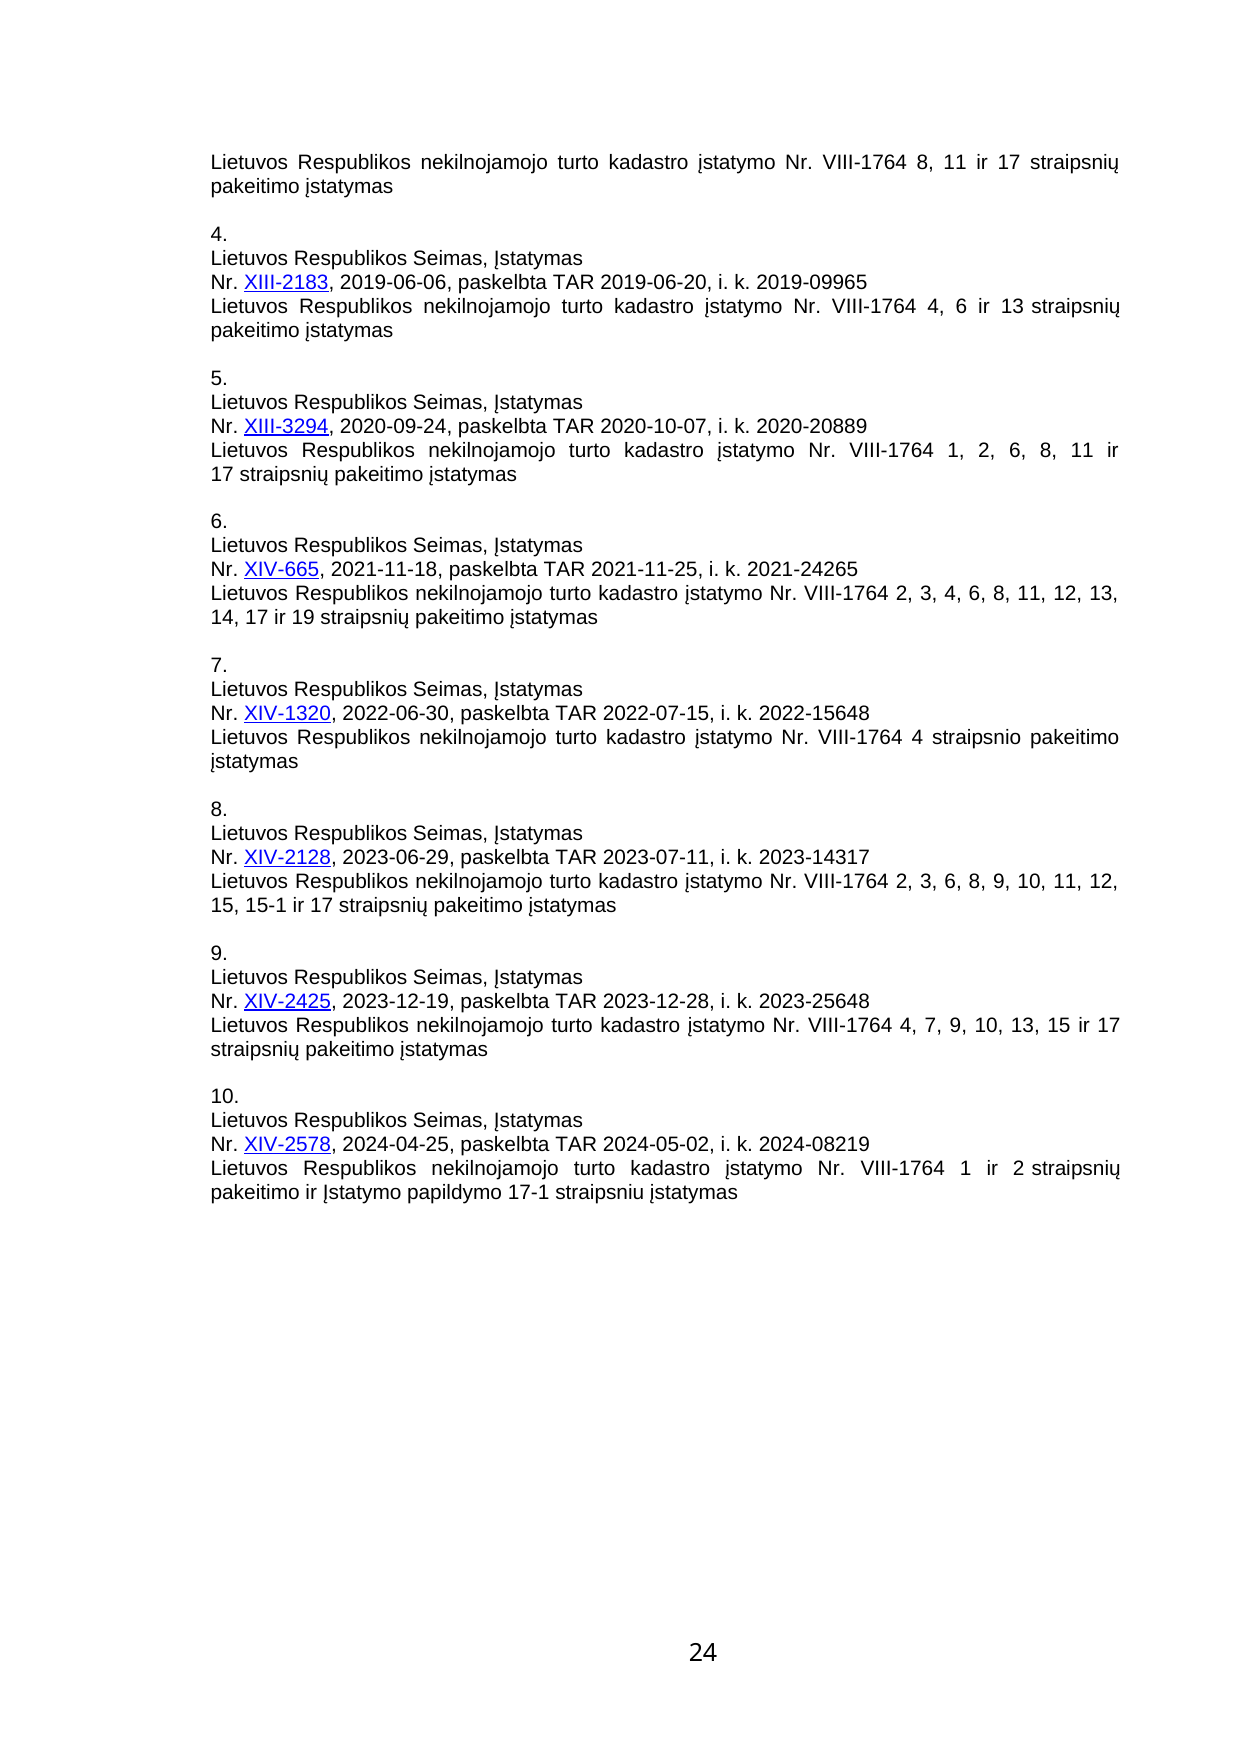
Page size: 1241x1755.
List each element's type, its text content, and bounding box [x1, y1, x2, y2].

text 4. [210, 222, 1120, 246]
text Nr. XIV-2128, 2023-06-29, paskelbta TAR 2023-07-11, i. k. 2023-14317 [210, 845, 1120, 869]
text Lietuvos Respublikos nekilnojamojo turto kadastro įstatymo Nr. VIII-1764 8, 11 ir 17 straipsnių pakeitimo įstatymas [210, 150, 1120, 198]
text Nr. XIV-1320, 2022-06-30, paskelbta TAR 2022-07-15, i. k. 2022-15648 [210, 701, 1120, 725]
text Lietuvos Respublikos Seimas, Įstatymas [210, 389, 1120, 413]
text Lietuvos Respublikos nekilnojamojo turto kadastro įstatymo Nr. VIII-1764 2, 3, 6, 8, 9, 10, 11, 12, 15, 15-1 ir 17 straipsnių pakeitimo įstatymas [210, 869, 1120, 917]
text Lietuvos Respublikos Seimas, Įstatymas [210, 677, 1120, 701]
text 7. [210, 653, 1120, 677]
text Lietuvos Respublikos Seimas, Įstatymas [210, 821, 1120, 845]
text Lietuvos Respublikos Seimas, Įstatymas [210, 964, 1120, 988]
text 10. [210, 1084, 1120, 1108]
text Nr. XIV-2425, 2023-12-19, paskelbta TAR 2023-12-28, i. k. 2023-25648 [210, 988, 1120, 1012]
text Nr. XIV-2578, 2024-04-25, paskelbta TAR 2024-05-02, i. k. 2024-08219 [210, 1132, 1120, 1156]
text Lietuvos Respublikos Seimas, Įstatymas [210, 1108, 1120, 1132]
text Lietuvos Respublikos nekilnojamojo turto kadastro įstatymo Nr. VIII-1764 1 ir 2 straipsnių pakeitimo ir Įstatymo papildymo 17-1 straipsniu įstatymas [210, 1156, 1120, 1204]
text Lietuvos Respublikos Seimas, Įstatymas [210, 533, 1120, 557]
text Nr. XIII-2183, 2019-06-06, paskelbta TAR 2019-06-20, i. k. 2019-09965 [210, 270, 1120, 294]
text Nr. XIV-665, 2021-11-18, paskelbta TAR 2021-11-25, i. k. 2021-24265 [210, 557, 1120, 581]
text Lietuvos Respublikos nekilnojamojo turto kadastro įstatymo Nr. VIII-1764 4, 6 ir 13 straipsnių pakeitimo įstatymas [210, 294, 1120, 342]
text 5. [210, 366, 1120, 389]
text 8. [210, 797, 1120, 821]
text Lietuvos Respublikos nekilnojamojo turto kadastro įstatymo Nr. VIII-1764 1, 2, 6, 8, 11 ir 17 straipsnių pakeitimo įstatymas [210, 437, 1120, 485]
text 6. [210, 509, 1120, 533]
text Lietuvos Respublikos Seimas, Įstatymas [210, 246, 1120, 270]
text Nr. XIII-3294, 2020-09-24, paskelbta TAR 2020-10-07, i. k. 2020-20889 [210, 413, 1120, 437]
text Lietuvos Respublikos nekilnojamojo turto kadastro įstatymo Nr. VIII-1764 4 straipsnio pakeitimo įstatymas [210, 725, 1120, 773]
text Lietuvos Respublikos nekilnojamojo turto kadastro įstatymo Nr. VIII-1764 2, 3, 4, 6, 8, 11, 12, 13, 14, 17 ir 19 straipsnių pakeitimo įstatymas [210, 581, 1120, 629]
text Lietuvos Respublikos nekilnojamojo turto kadastro įstatymo Nr. VIII-1764 4, 7, 9, 10, 13, 15 ir 17 straipsnių pakeitimo įstatymas [210, 1012, 1120, 1060]
text 9. [210, 941, 1120, 964]
